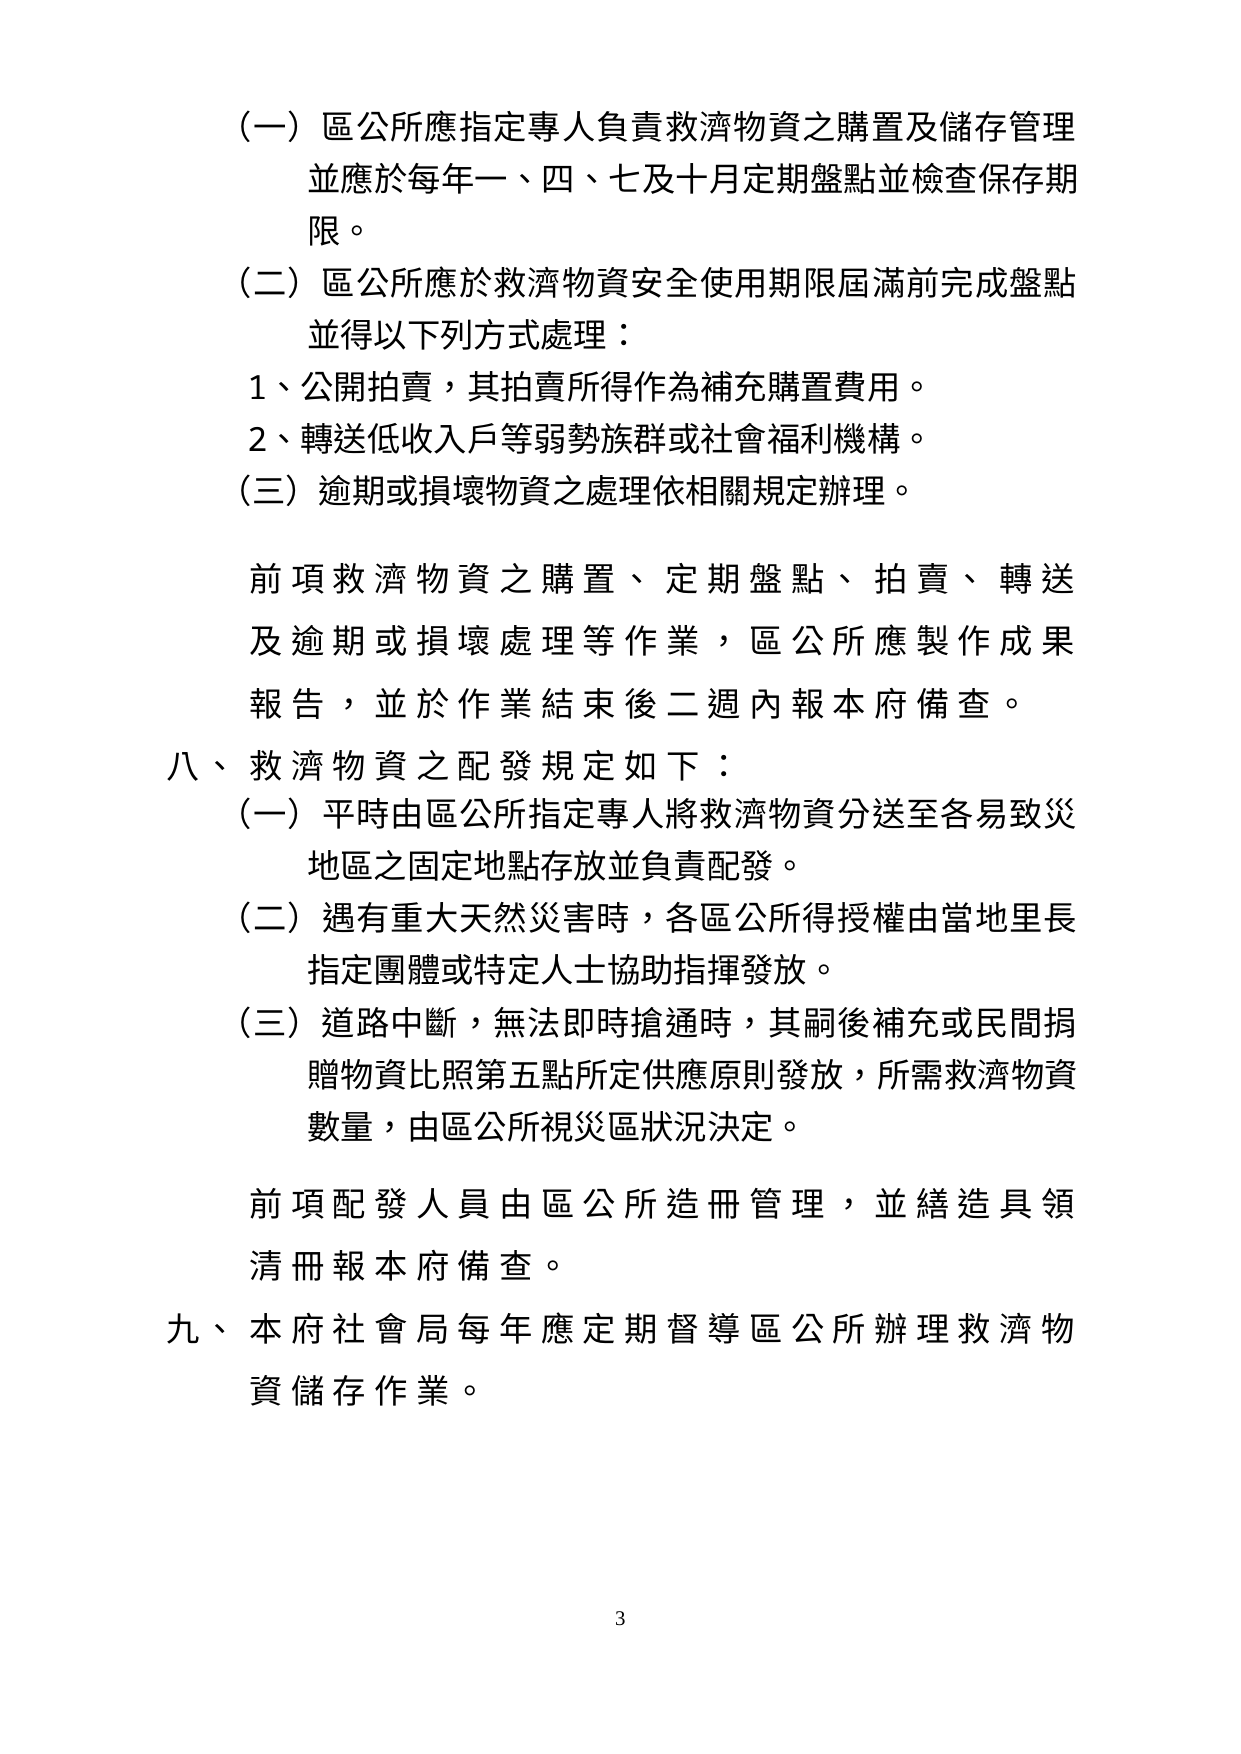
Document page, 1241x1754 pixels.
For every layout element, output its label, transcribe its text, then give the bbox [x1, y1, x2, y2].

text 九、本府社會局每年應定期督導區公所辦理救濟物資儲存作業。 [162, 1285, 1078, 1410]
text 八、救濟物資之配發規定如下： [162, 722, 1078, 785]
text 2、轉送低收入戶等弱勢族群或社會福利機構。 [247, 410, 1078, 462]
text 前項配發人員由區公所造冊管理，並繕造具領清冊報本府備查。 [162, 1160, 1078, 1285]
text （一）區公所應指定專人負責救濟物資之購置及儲存管理，並應於每年一、四、七及十月定期盤點並檢查保存期限。 [219, 97, 1078, 254]
text （二）區公所應於救濟物資安全使用期限屆滿前完成盤點，並得以下列方式處理： [219, 254, 1078, 358]
text （二）遇有重大天然災害時，各區公所得授權由當地里長、指定團體或特定人士協助指揮發放。 [219, 889, 1078, 993]
text 1、公開拍賣，其拍賣所得作為補充購置費用。 [247, 358, 1078, 410]
text （一）平時由區公所指定專人將救濟物資分送至各易致災地區之固定地點存放並負責配發。 [219, 785, 1078, 889]
text （三）逾期或損壞物資之處理依相關規定辦理。 [219, 462, 1078, 514]
text （三）道路中斷，無法即時搶通時，其嗣後補充或民間捐贈物資比照第五點所定供應原則發放，所需救濟物資數量，由區公所視災區狀況決定。 [219, 993, 1078, 1149]
text 前項救濟物資之購置、定期盤點、拍賣、轉送及逾期或損壞處理等作業，區公所應製作成果報告，並於作業結束後二週內報本府備查。 [162, 535, 1078, 722]
